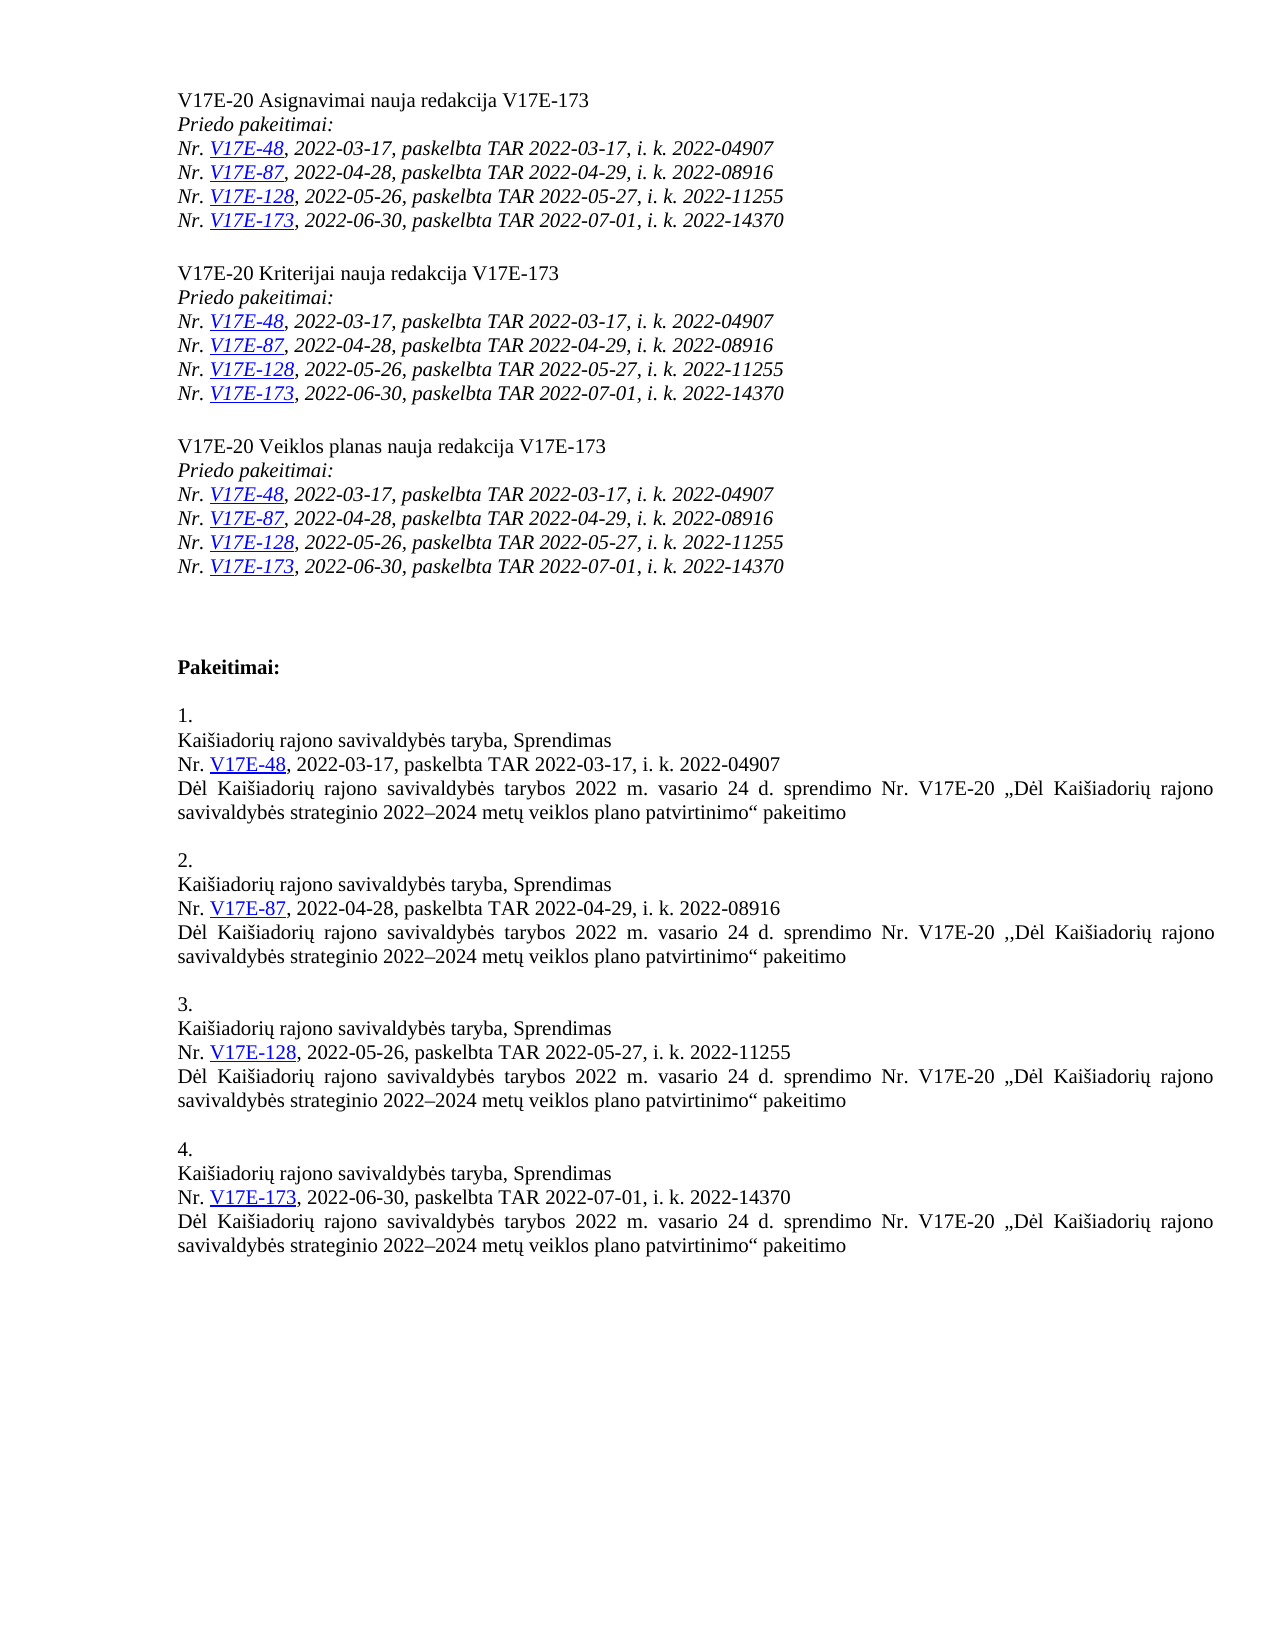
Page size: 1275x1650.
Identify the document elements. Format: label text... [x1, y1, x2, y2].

text Nr. V17E-128, 2022-05-26, paskelbta TAR 2022-05-27, i. k. 2022-11255 [177, 184, 1216, 208]
text Nr. V17E-128, 2022-05-26, paskelbta TAR 2022-05-27, i. k. 2022-11255 [177, 357, 1216, 381]
text Nr. V17E-128, 2022-05-26, paskelbta TAR 2022-05-27, i. k. 2022-11255 [177, 1040, 1216, 1064]
text Nr. V17E-48, 2022-03-17, paskelbta TAR 2022-03-17, i. k. 2022-04907 [177, 309, 1216, 333]
text 3. [177, 992, 1216, 1016]
text 4. [177, 1137, 1216, 1161]
text Priedo pakeitimai: [177, 285, 1216, 309]
text Nr. V17E-48, 2022-03-17, paskelbta TAR 2022-03-17, i. k. 2022-04907 [177, 136, 1216, 160]
text Nr. V17E-173, 2022-06-30, paskelbta TAR 2022-07-01, i. k. 2022-14370 [177, 1185, 1216, 1209]
text Nr. V17E-173, 2022-06-30, paskelbta TAR 2022-07-01, i. k. 2022-14370 [177, 554, 1216, 578]
text Kaišiadorių rajono savivaldybės taryba, Sprendimas [177, 872, 1216, 896]
text V17E-20 Kriterijai nauja redakcija V17E-173 [177, 261, 1216, 285]
text Priedo pakeitimai: [177, 112, 1216, 136]
text Nr. V17E-87, 2022-04-28, paskelbta TAR 2022-04-29, i. k. 2022-08916 [177, 896, 1216, 920]
text 2. [177, 848, 1216, 872]
text Dėl Kaišiadorių rajono savivaldybės tarybos 2022 m. vasario 24 d. sprendimo Nr. V17E-20 „Dėl Kaišiadorių rajono savivaldybės strateginio 2022–2024 metų veiklos plano patvirtinimo“ pakeitimo [177, 1064, 1216, 1112]
text Nr. V17E-173, 2022-06-30, paskelbta TAR 2022-07-01, i. k. 2022-14370 [177, 208, 1216, 232]
text Dėl Kaišiadorių rajono savivaldybės tarybos 2022 m. vasario 24 d. sprendimo Nr. V17E-20 „Dėl Kaišiadorių rajono savivaldybės strateginio 2022–2024 metų veiklos plano patvirtinimo“ pakeitimo [177, 776, 1216, 824]
text V17E-20 Asignavimai nauja redakcija V17E-173 [177, 88, 1216, 112]
text Nr. V17E-128, 2022-05-26, paskelbta TAR 2022-05-27, i. k. 2022-11255 [177, 530, 1216, 554]
text V17E-20 Veiklos planas nauja redakcija V17E-173 [177, 434, 1216, 458]
text Nr. V17E-173, 2022-06-30, paskelbta TAR 2022-07-01, i. k. 2022-14370 [177, 381, 1216, 405]
text Kaišiadorių rajono savivaldybės taryba, Sprendimas [177, 727, 1216, 752]
text 1. [177, 703, 1216, 727]
text Pakeitimai: [177, 655, 1216, 679]
text Kaišiadorių rajono savivaldybės taryba, Sprendimas [177, 1016, 1216, 1040]
text Nr. V17E-87, 2022-04-28, paskelbta TAR 2022-04-29, i. k. 2022-08916 [177, 333, 1216, 357]
text Dėl Kaišiadorių rajono savivaldybės tarybos 2022 m. vasario 24 d. sprendimo Nr. V17E-20 „Dėl Kaišiadorių rajono savivaldybės strateginio 2022–2024 metų veiklos plano patvirtinimo“ pakeitimo [177, 1209, 1216, 1257]
text Dėl Kaišiadorių rajono savivaldybės tarybos 2022 m. vasario 24 d. sprendimo Nr. V17E-20 ,,Dėl Kaišiadorių rajono savivaldybės strateginio 2022–2024 metų veiklos plano patvirtinimo“ pakeitimo [177, 920, 1216, 968]
text Nr. V17E-48, 2022-03-17, paskelbta TAR 2022-03-17, i. k. 2022-04907 [177, 752, 1216, 776]
text Nr. V17E-87, 2022-04-28, paskelbta TAR 2022-04-29, i. k. 2022-08916 [177, 506, 1216, 530]
text Priedo pakeitimai: [177, 458, 1216, 482]
text Nr. V17E-87, 2022-04-28, paskelbta TAR 2022-04-29, i. k. 2022-08916 [177, 160, 1216, 184]
text Kaišiadorių rajono savivaldybės taryba, Sprendimas [177, 1161, 1216, 1185]
text Nr. V17E-48, 2022-03-17, paskelbta TAR 2022-03-17, i. k. 2022-04907 [177, 482, 1216, 506]
